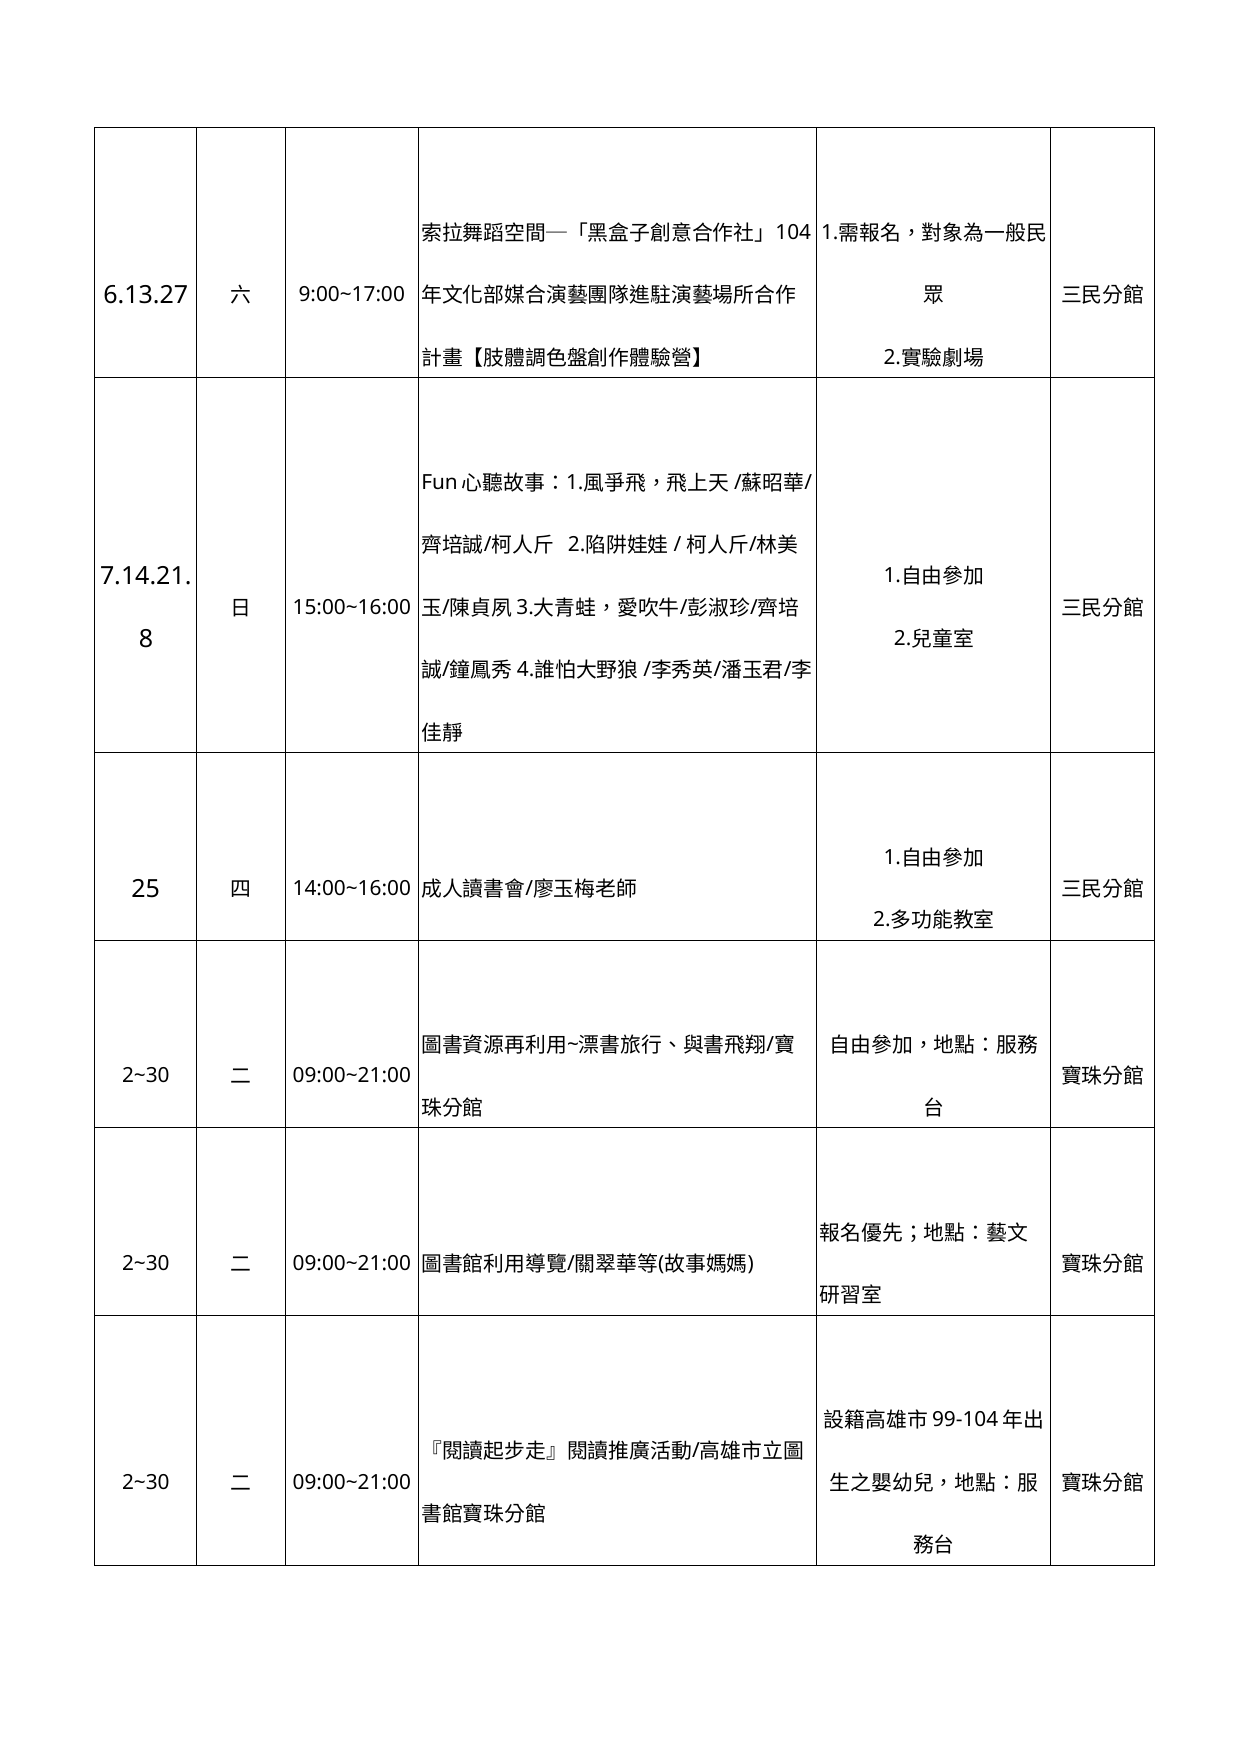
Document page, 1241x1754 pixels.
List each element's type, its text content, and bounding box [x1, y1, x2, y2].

table_cell 圖書資源再利用~漂書旅行、與書飛翔/寶珠分館 [419, 941, 816, 1127]
table_cell 索拉舞蹈空間─「黑盒子創意合作社」104年文化部媒合演藝團隊進駐演藝場所合作計畫【肢體調色盤創作體驗營】 [419, 128, 816, 377]
table_cell 三民分館 [1051, 753, 1154, 939]
table_cell 寶珠分館 [1051, 1316, 1154, 1564]
table_cell 報名優先；地點：藝文研習室 [817, 1128, 1050, 1314]
table_cell 09:00~21:00 [286, 1128, 418, 1314]
table_cell 1.需報名，對象為一般民眾 2.實驗劇場 [817, 128, 1050, 377]
table_cell 寶珠分館 [1051, 1128, 1154, 1314]
table_cell 自由參加，地點：服務台 [817, 941, 1050, 1127]
table_cell 2~30 [95, 1316, 196, 1564]
table_cell 設籍高雄市99-104年出生之嬰幼兒，地點：服務台 [817, 1316, 1050, 1564]
table_cell 1.自由參加 2.多功能教室 [817, 753, 1050, 939]
table_cell 14:00~16:00 [286, 753, 418, 939]
table_cell 圖書館利用導覽/關翠華等(故事媽媽) [419, 1128, 816, 1314]
table_cell 二 [197, 941, 285, 1127]
table_cell 『閱讀起步走』閱讀推廣活動/高雄市立圖書館寶珠分館 [419, 1316, 816, 1564]
table_cell 日 [197, 378, 285, 752]
table_cell 六 [197, 128, 285, 377]
table_cell 成人讀書會/廖玉梅老師 [419, 753, 816, 939]
table_cell 二 [197, 1316, 285, 1564]
table_cell 2~30 [95, 941, 196, 1127]
table_cell 6.13.27 [95, 128, 196, 377]
table_cell 25 [95, 753, 196, 939]
table_cell 四 [197, 753, 285, 939]
table_cell 15:00~16:00 [286, 378, 418, 752]
table_cell 1.自由參加 2.兒童室 [817, 378, 1050, 752]
table_cell 7.14.21.8 [95, 378, 196, 752]
table_cell 二 [197, 1128, 285, 1314]
table_cell 2~30 [95, 1128, 196, 1314]
table_cell 三民分館 [1051, 128, 1154, 377]
table_cell 三民分館 [1051, 378, 1154, 752]
table_cell 9:00~17:00 [286, 128, 418, 377]
table_cell 09:00~21:00 [286, 941, 418, 1127]
table_cell 寶珠分館 [1051, 941, 1154, 1127]
table_cell Fun心聽故事：1.風爭飛，飛上天 /蘇昭華/齊培誠/柯人斤 2.陷阱娃娃 / 柯人斤/林美玉/陳貞夙3.大青蛙，愛吹牛/彭淑珍/齊培誠/鐘鳳秀 4.誰怕大野狼 /李秀英/潘玉君/李佳靜 [419, 378, 816, 752]
table_cell 09:00~21:00 [286, 1316, 418, 1564]
